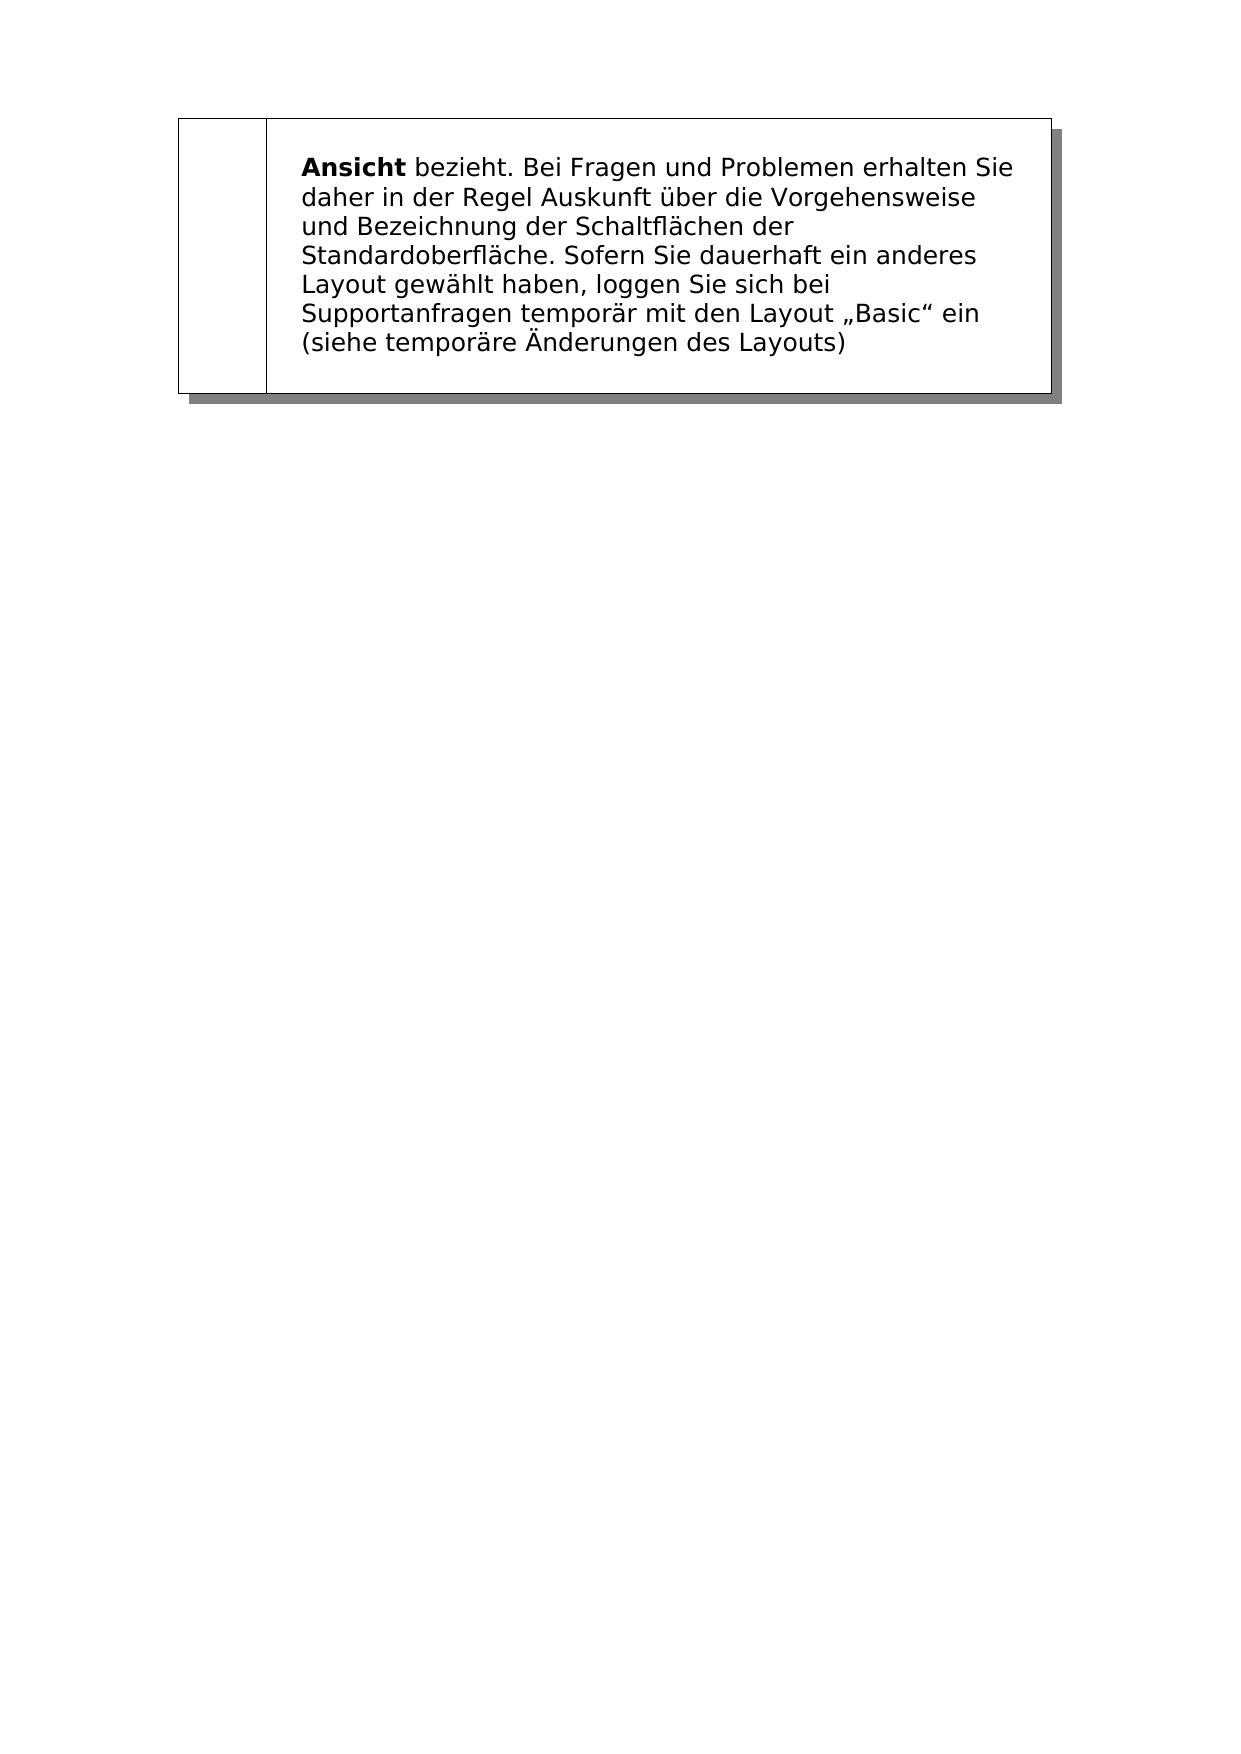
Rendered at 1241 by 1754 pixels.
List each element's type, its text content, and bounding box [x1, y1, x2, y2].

table_header Ansicht bezieht. Bei Fragen und Problemen erhalten Sie daher in der Regel Auskunft über die Vorgehensweise und Bezeichnung der Schaltflächen der Standardoberfläche. Sofern Sie dauerhaft ein anderes Layout gewählt haben, loggen Sie sich bei Supportanfragen temporär mit den Layout „Basic“ ein (siehe temporäre Änderungen des Layouts) [267, 119, 1051, 393]
table_header [179, 119, 266, 393]
